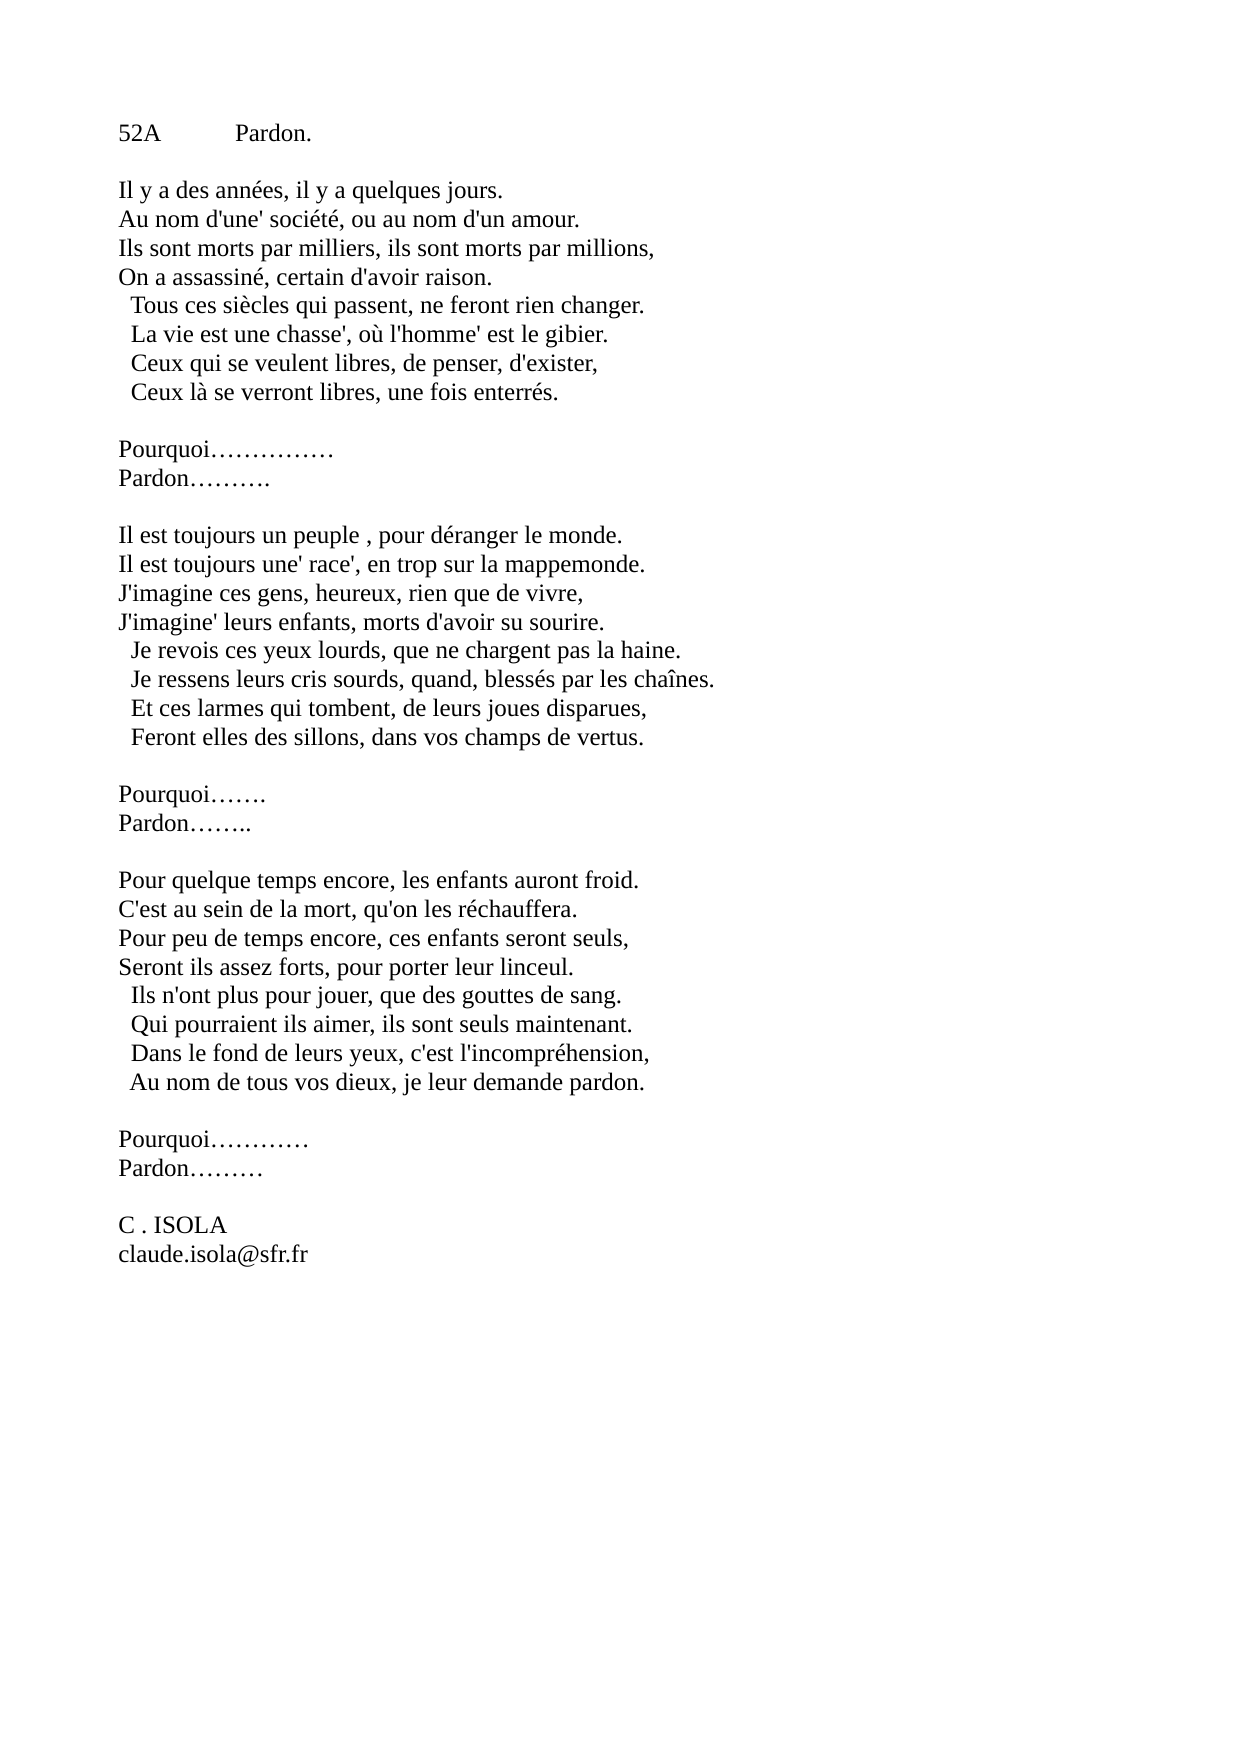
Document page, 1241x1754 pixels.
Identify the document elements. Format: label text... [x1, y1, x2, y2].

text J'imagine' leurs enfants, morts d'avoir su sourire. [118, 607, 1122, 636]
text On a assassiné, certain d'avoir raison. [118, 262, 1122, 291]
text La vie est une chasse', où l'homme' est le gibier. [118, 319, 1122, 348]
text Au nom d'une' société, ou au nom d'un amour. [118, 204, 1122, 233]
text 52A Pardon. [118, 118, 1122, 147]
text J'imagine ces gens, heureux, rien que de vivre, [118, 578, 1122, 607]
text Pardon……… [118, 1153, 1122, 1182]
text Pourquoi…………… [118, 434, 1122, 463]
text Pardon…….. [118, 808, 1122, 837]
text Pardon………. [118, 463, 1122, 492]
text Tous ces siècles qui passent, ne feront rien changer. [118, 291, 1122, 319]
text Ceux qui se veulent libres, de penser, d'exister, [118, 348, 1122, 377]
text C . ISOLA [118, 1211, 1122, 1239]
text Pour peu de temps encore, ces enfants seront seuls, [118, 923, 1122, 952]
text Feront elles des sillons, dans vos champs de vertus. [118, 722, 1122, 751]
text C'est au sein de la mort, qu'on les réchauffera. [118, 894, 1122, 923]
text Je revois ces yeux lourds, que ne chargent pas la haine. [118, 636, 1122, 664]
text Je ressens leurs cris sourds, quand, blessés par les chaînes. [118, 664, 1122, 693]
text Seront ils assez forts, pour porter leur linceul. [118, 952, 1122, 981]
text Ceux là se verront libres, une fois enterrés. [118, 377, 1122, 406]
text Pourquoi……. [118, 779, 1122, 808]
text claude.isola@sfr.fr [118, 1239, 1122, 1268]
text Pourquoi………… [118, 1124, 1122, 1153]
text Dans le fond de leurs yeux, c'est l'incompréhension, [118, 1038, 1122, 1067]
text Il est toujours une' race', en trop sur la mappemonde. [118, 549, 1122, 578]
text Au nom de tous vos dieux, je leur demande pardon. [118, 1067, 1122, 1096]
text Qui pourraient ils aimer, ils sont seuls maintenant. [118, 1009, 1122, 1038]
text Pour quelque temps encore, les enfants auront froid. [118, 866, 1122, 894]
text Et ces larmes qui tombent, de leurs joues disparues, [118, 693, 1122, 722]
text Il y a des années, il y a quelques jours. [118, 176, 1122, 204]
text Il est toujours un peuple , pour déranger le monde. [118, 521, 1122, 549]
text Ils sont morts par milliers, ils sont morts par millions, [118, 233, 1122, 262]
text Ils n'ont plus pour jouer, que des gouttes de sang. [118, 981, 1122, 1009]
